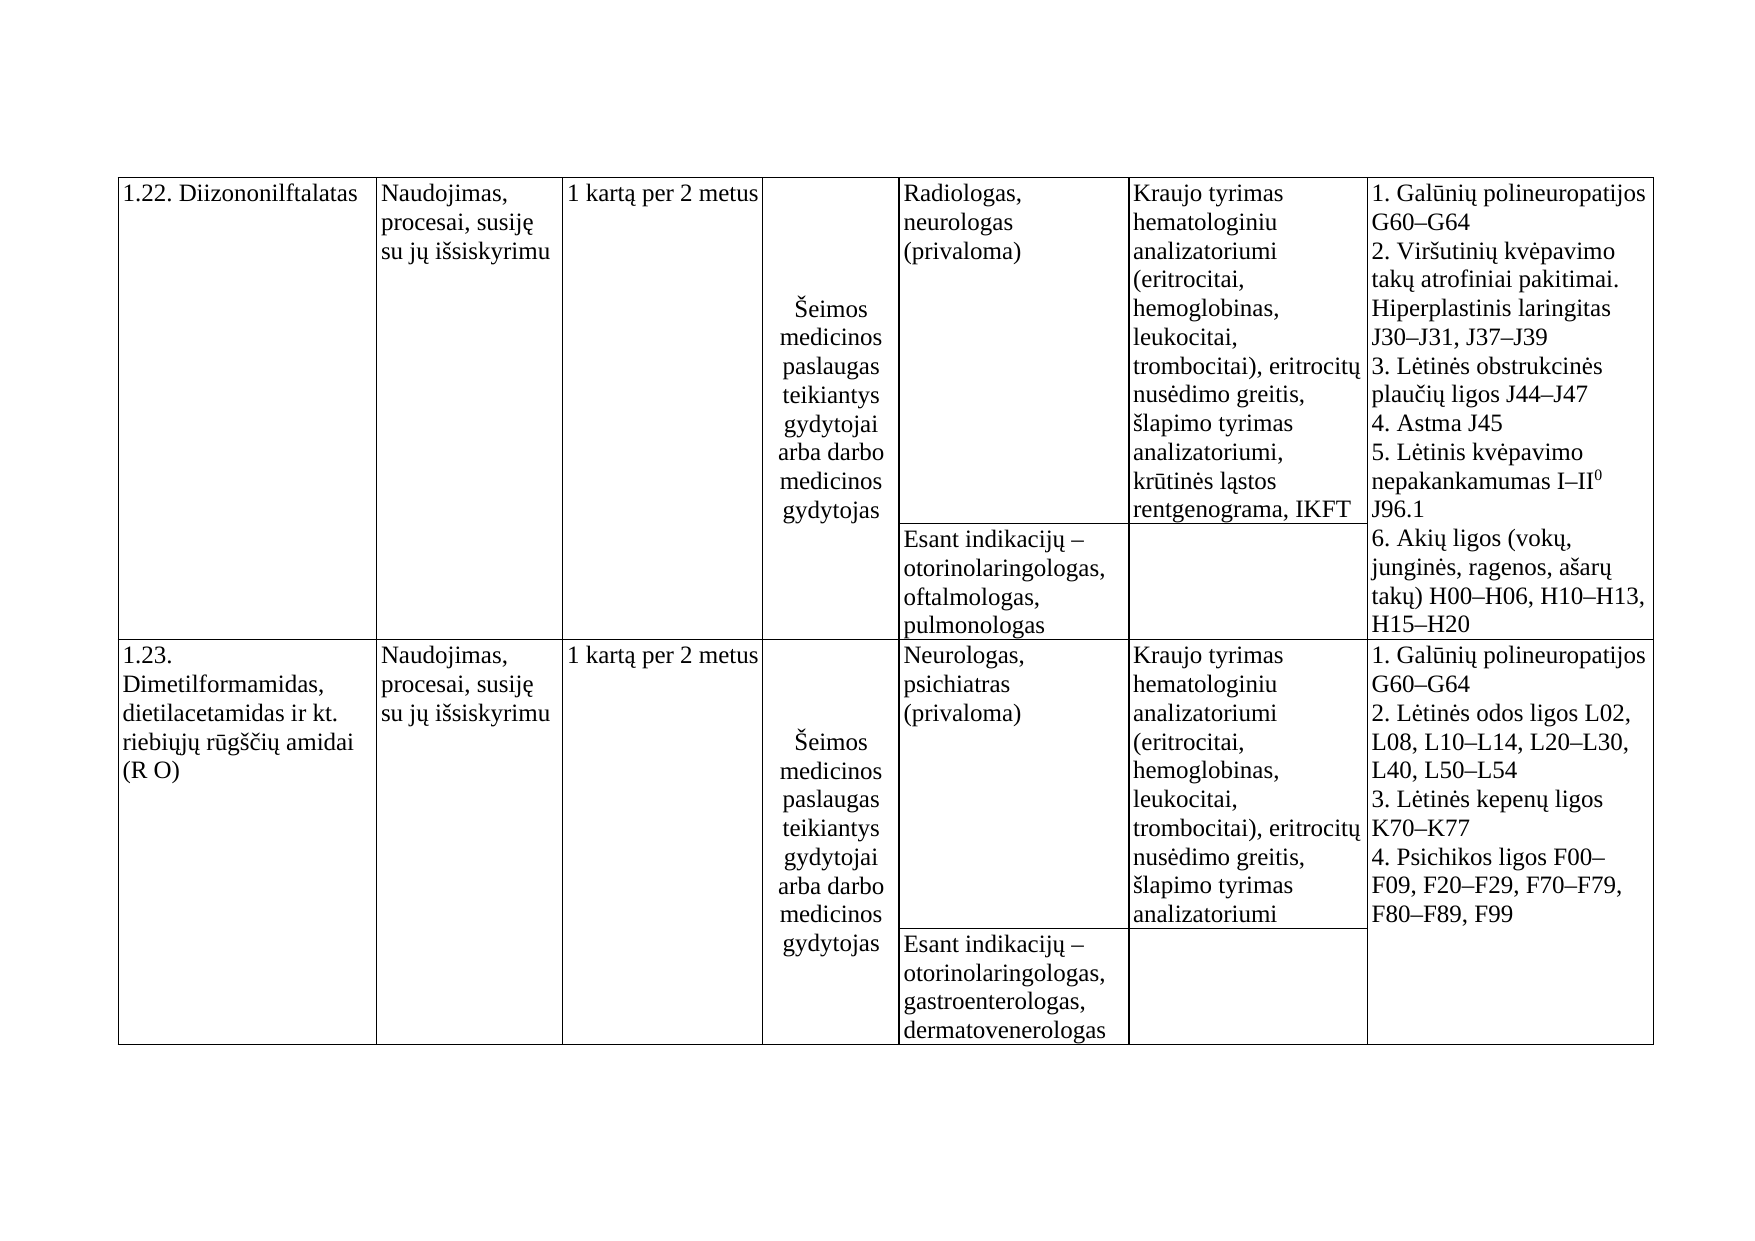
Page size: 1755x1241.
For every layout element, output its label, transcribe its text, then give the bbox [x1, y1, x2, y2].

table_cell Kraujo tyrimas hematologiniu analizatoriumi (eritrocitai, hemoglobinas, leukocitai, trombocitai), eritrocitų nusėdimo greitis, šlapimo tyrimas analizatoriumi, krūtinės ląstos rentgenograma, IKFT [1130, 178, 1367, 523]
table_cell Neurologas, psichiatras (privaloma) [900, 640, 1128, 928]
table_cell 1. Galūnių polineuropatijos G60–G64 2. Viršutinių kvėpavimo takų atrofiniai pakitimai. Hiperplastinis laringitas J30–J31, J37–J39 3. Lėtinės obstrukcinės plaučių ligos J44–J47 4. Astma J45 5. Lėtinis kvėpavimo nepakankamumas I–II0 J96.1 6. Akių ligos (vokų, junginės, ragenos, ašarų takų) H00–H06, H10–H13, H15–H20 [1368, 178, 1653, 639]
table_cell Naudojimas, procesai, susiję su jų išsiskyrimu [377, 178, 562, 639]
table_cell [1130, 524, 1367, 639]
table_cell Esant indikacijų – otorinolaringologas, oftalmologas, pulmonologas [900, 524, 1128, 639]
table_cell 1. Galūnių polineuropatijos G60–G64 2. Lėtinės odos ligos L02, L08, L10–L14, L20–L30, L40, L50–L54 3. Lėtinės kepenų ligos K70–K77 4. Psichikos ligos F00–F09, F20–F29, F70–F79, F80–F89, F99 [1368, 640, 1653, 1044]
table_cell 1 kartą per 2 metus [563, 640, 762, 1044]
table_cell 1.22. Diizononilftalatas [119, 178, 376, 639]
table_cell 1.23. Dimetilformamidas, dietilacetamidas ir kt. riebiųjų rūgščių amidai (R O) [119, 640, 376, 1044]
table_cell Šeimos medicinos paslaugas teikiantys gydytojai arba darbo medicinos gydytojas [763, 640, 898, 1044]
table_cell [1130, 929, 1367, 1044]
table_cell Kraujo tyrimas hematologiniu analizatoriumi (eritrocitai, hemoglobinas, leukocitai, trombocitai), eritrocitų nusėdimo greitis, šlapimo tyrimas analizatoriumi [1130, 640, 1367, 928]
table_cell Radiologas, neurologas (privaloma) [900, 178, 1128, 523]
table_cell Naudojimas, procesai, susiję su jų išsiskyrimu [377, 640, 562, 1044]
table_cell Šeimos medicinos paslaugas teikiantys gydytojai arba darbo medicinos gydytojas [763, 178, 898, 639]
table_cell Esant indikacijų – otorinolaringologas, gastroenterologas, dermatovenerologas [900, 929, 1128, 1044]
table_cell 1 kartą per 2 metus [563, 178, 762, 639]
